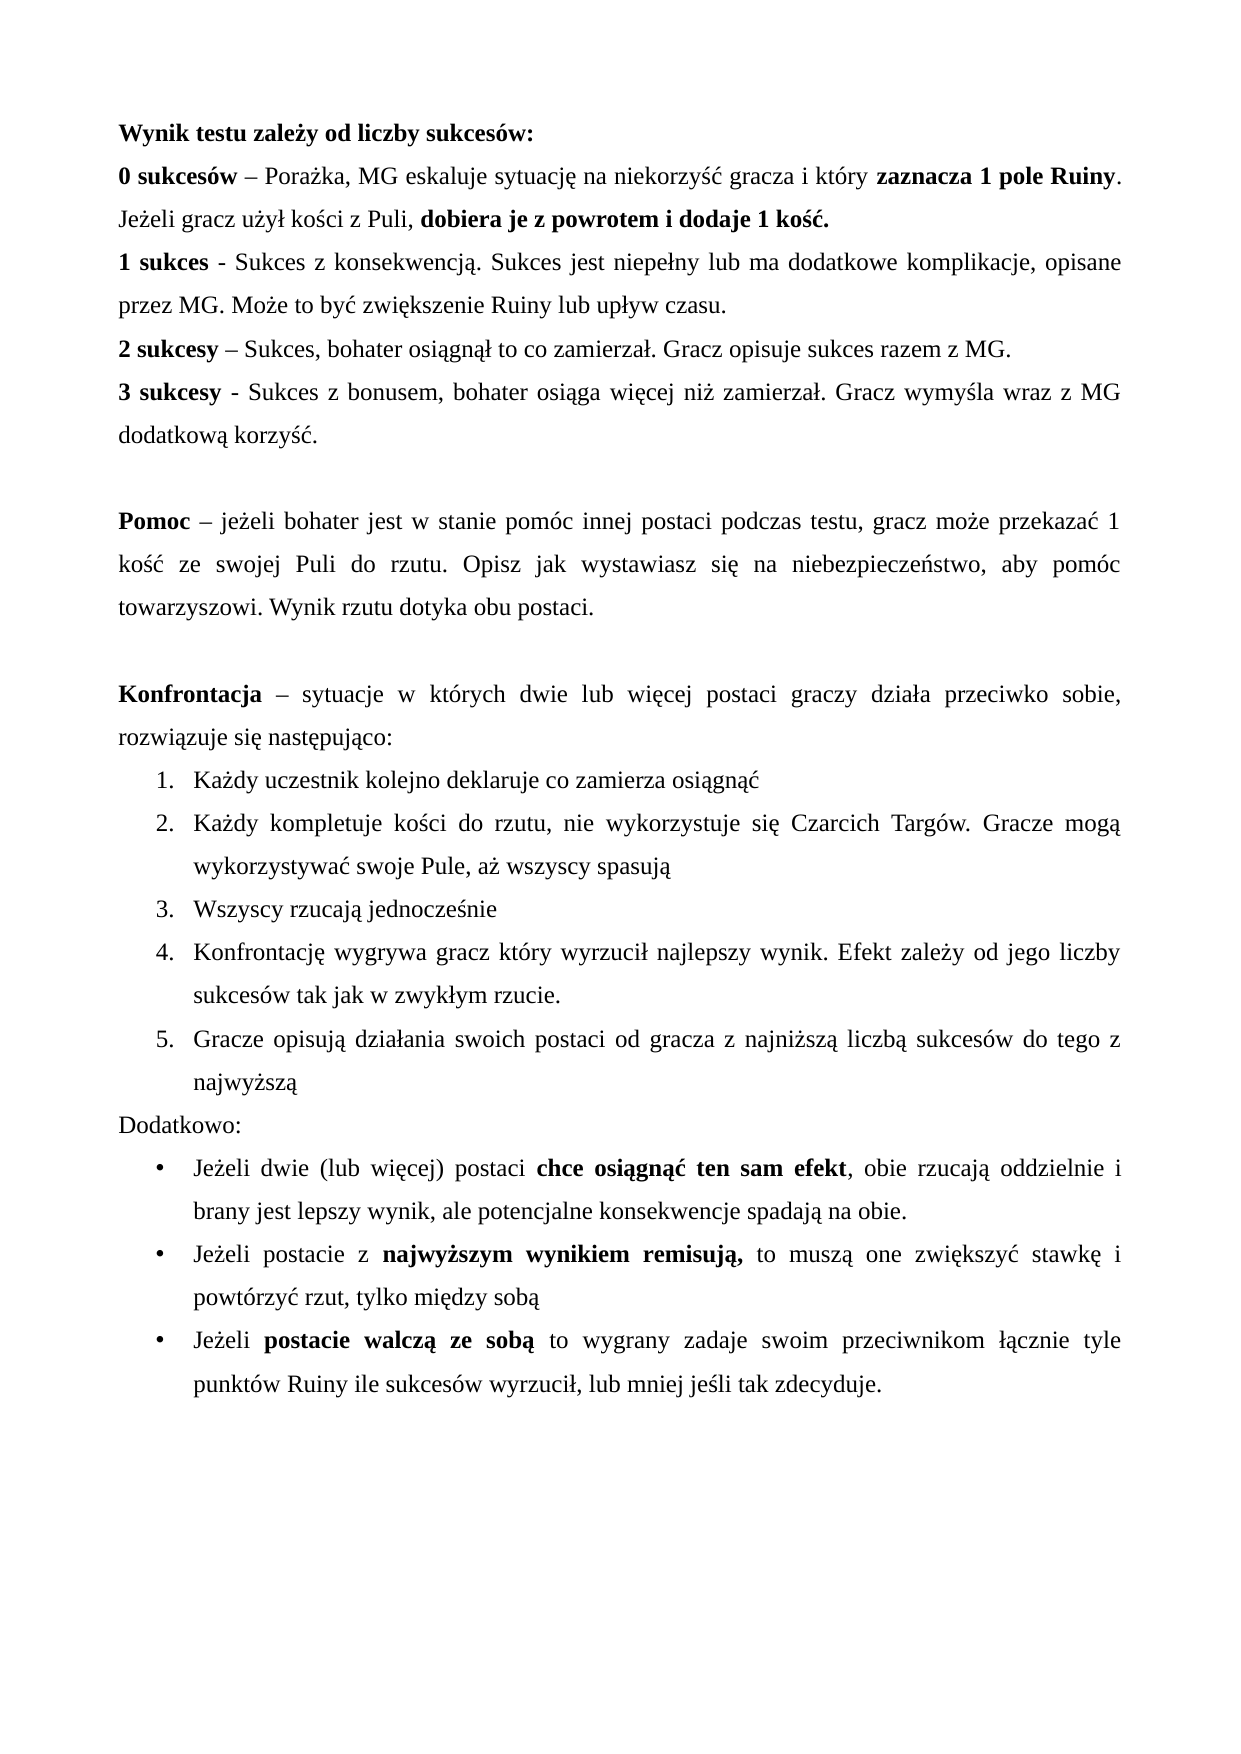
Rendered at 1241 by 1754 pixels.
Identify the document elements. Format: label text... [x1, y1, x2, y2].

text Wynik testu zależy od liczby sukcesów: [118, 118, 1122, 147]
list Jeżeli postacie z najwyższym wynikiem remisują, to muszą one zwiększyć stawkę i powtórzyć rzut, tylko między sobą [156, 1239, 1122, 1311]
text Konfrontacja – sytuacje w których dwie lub więcej postaci graczy działa przeciwko sobie, rozwiązuje się następująco: [118, 679, 1122, 751]
text 2 sukcesy – Sukces, bohater osiągnął to co zamierzał. Gracz opisuje sukces razem z MG. [118, 334, 1122, 362]
text Pomoc – jeżeli bohater jest w stanie pomóc innej postaci podczas testu, gracz może przekazać 1 kość ze swojej Puli do rzutu. Opisz jak wystawiasz się na niebezpieczeństwo, aby pomóc towarzyszowi. Wynik rzutu dotyka obu postaci. [118, 506, 1122, 621]
text 3 sukcesy - Sukces z bonusem, bohater osiąga więcej niż zamierzał. Gracz wymyśla wraz z MG dodatkową korzyść. [118, 377, 1122, 449]
list Każdy kompletuje kości do rzutu, nie wykorzystuje się Czarcich Targów. Gracze mogą wykorzystywać swoje Pule, aż wszyscy spasują [156, 808, 1122, 880]
list Wszyscy rzucają jednocześnie [156, 894, 1122, 923]
list Jeżeli postacie walczą ze sobą to wygrany zadaje swoim przeciwnikom łącznie tyle punktów Ruiny ile sukcesów wyrzucił, lub mniej jeśli tak zdecyduje. [156, 1326, 1122, 1397]
list Konfrontację wygrywa gracz który wyrzucił najlepszy wynik. Efekt zależy od jego liczby sukcesów tak jak w zwykłym rzucie. [156, 937, 1122, 1009]
list Jeżeli dwie (lub więcej) postaci chce osiągnąć ten sam efekt, obie rzucają oddzielnie i brany jest lepszy wynik, ale potencjalne konsekwencje spadają na obie. [156, 1153, 1122, 1225]
text 0 sukcesów – Porażka, MG eskaluje sytuację na niekorzyść gracza i który zaznacza 1 pole Ruiny. Jeżeli gracz użył kości z Puli, dobiera je z powrotem i dodaje 1 kość. [118, 161, 1122, 233]
text 1 sukces - Sukces z konsekwencją. Sukces jest niepełny lub ma dodatkowe komplikacje, opisane przez MG. Może to być zwiększenie Ruiny lub upływ czasu. [118, 247, 1122, 319]
list Gracze opisują działania swoich postaci od gracza z najniższą liczbą sukcesów do tego z najwyższą [156, 1024, 1122, 1096]
text Dodatkowo: [118, 1110, 1122, 1139]
list Każdy uczestnik kolejno deklaruje co zamierza osiągnąć [156, 765, 1122, 794]
